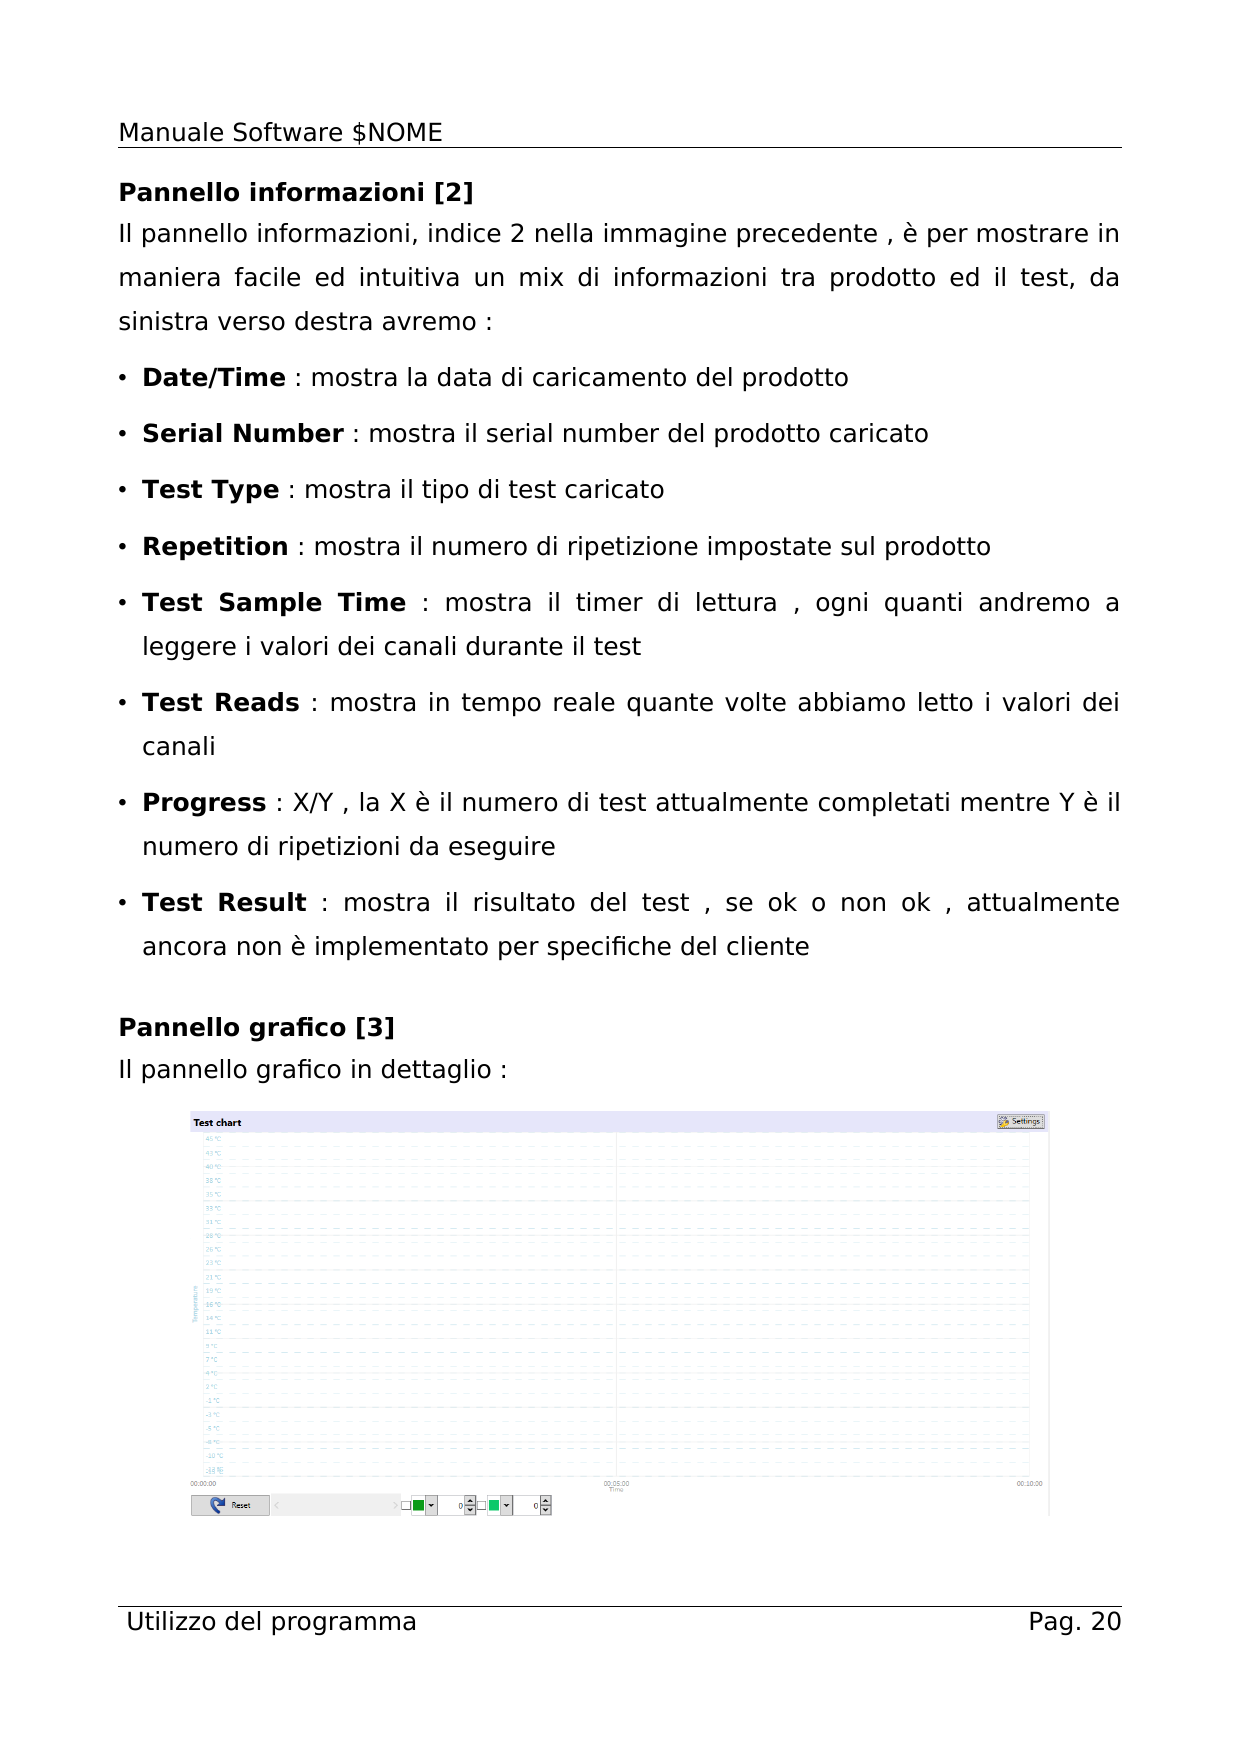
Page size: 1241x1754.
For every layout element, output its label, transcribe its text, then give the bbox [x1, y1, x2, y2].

list Test Result : mostra il risultato del test , se ok o non ok , attualmente ancora non è implementato per specifiche del cliente [118, 888, 1122, 961]
list Progress : X/Y , la X è il numero di test attualmente completati mentre Y è il numero di ripetizioni da eseguire [118, 788, 1122, 861]
list Serial Number : mostra il serial number del prodotto caricato [118, 419, 1122, 449]
subtitle Pannello informazioni [2] [118, 178, 1122, 207]
subtitle Pannello grafico [3] [118, 1013, 1122, 1042]
text Il pannello informazioni, indice 2 nella immagine precedente , è per mostrare in maniera facile ed intuitiva un mix di informazioni tra prodotto ed il test, da sinistra verso destra avremo : [118, 219, 1122, 336]
list Test Reads : mostra in tempo reale quante volte abbiamo letto i valori dei canali [118, 688, 1122, 761]
text Il pannello grafico in dettaglio : [118, 1055, 1122, 1084]
list Test Sample Time : mostra il timer di lettura , ogni quanti andremo a leggere i valori dei canali durante il test [118, 588, 1122, 661]
list Date/Time : mostra la data di caricamento del prodotto [118, 363, 1122, 392]
list Test Type : mostra il tipo di test caricato [118, 476, 1122, 505]
list Repetition : mostra il numero di ripetizione impostate sul prodotto [118, 532, 1122, 561]
picture [190, 1111, 1050, 1516]
